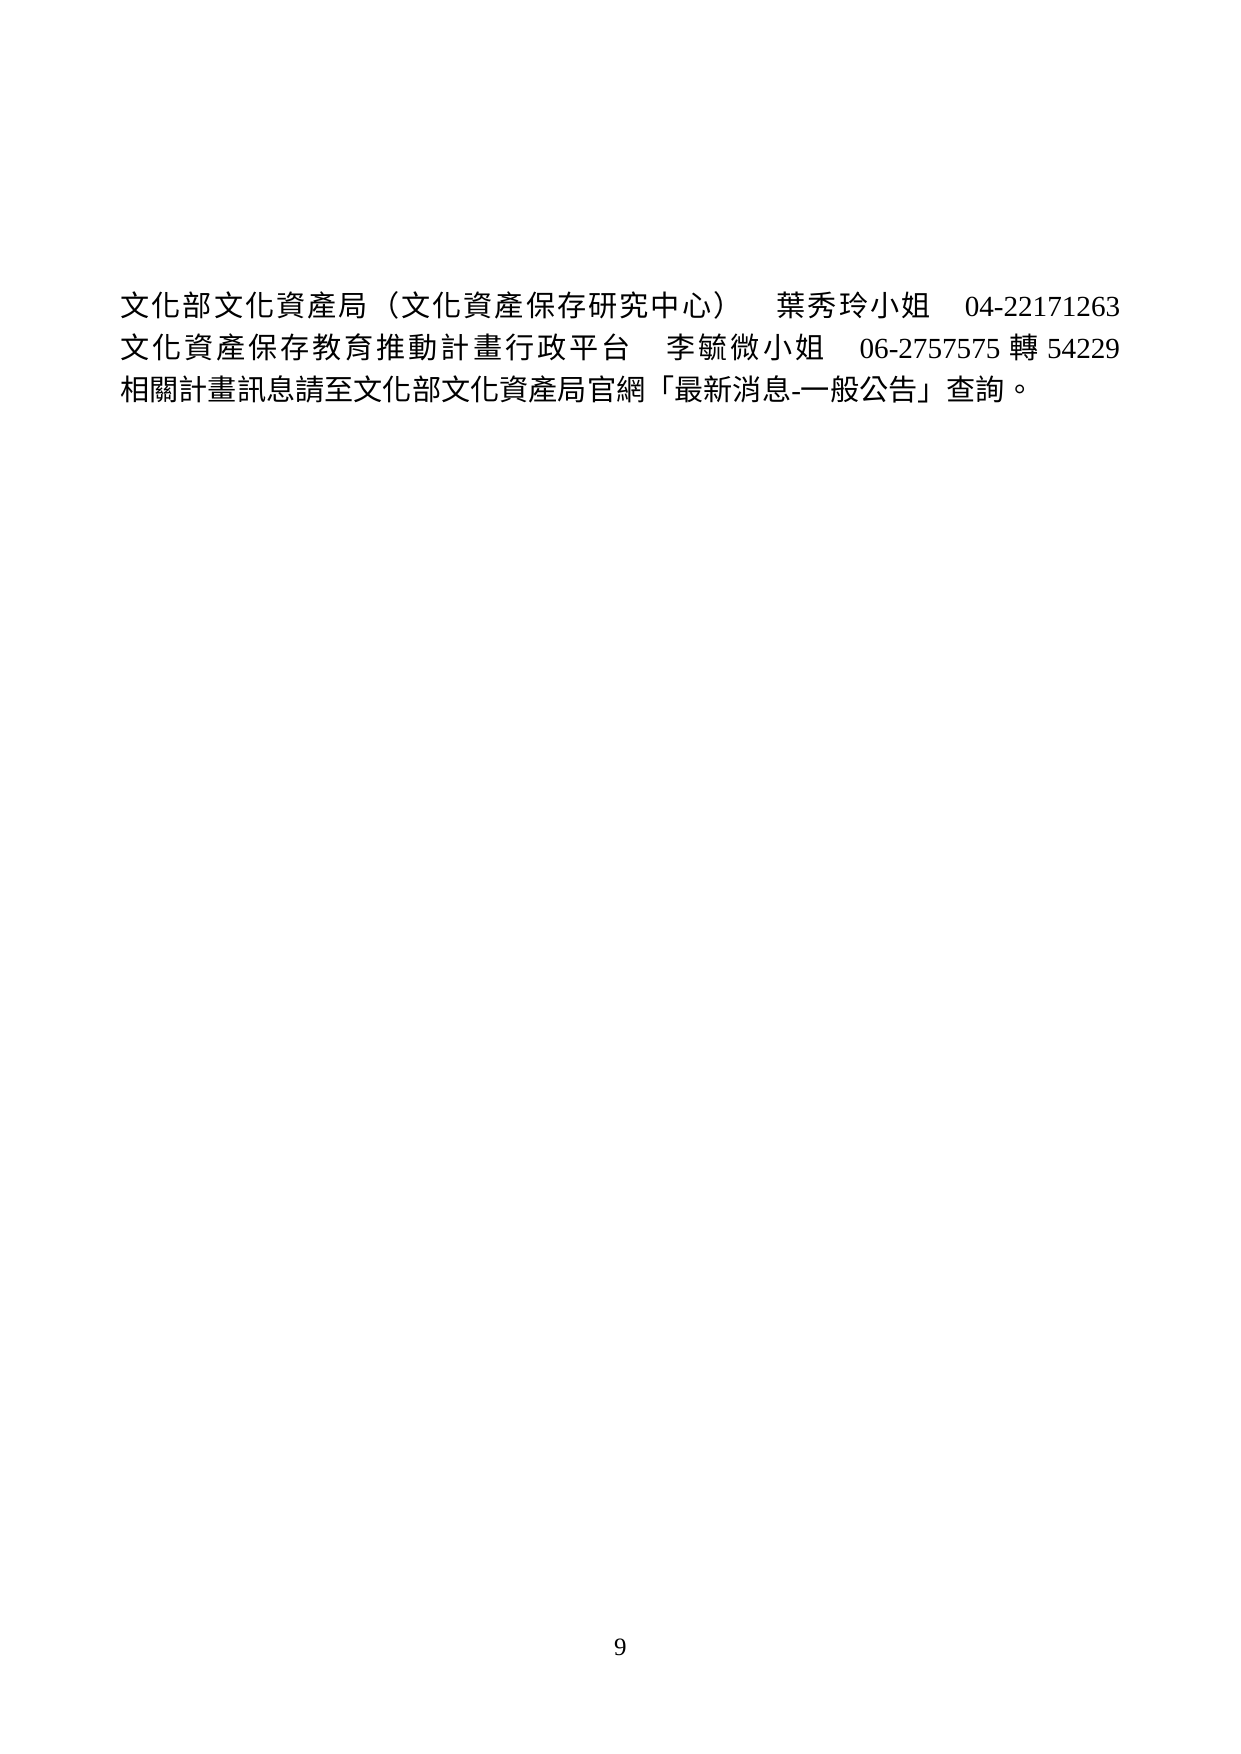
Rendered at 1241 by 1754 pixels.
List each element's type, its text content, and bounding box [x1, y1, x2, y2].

text 文化部文化資產局（文化資產保存研究中心） 葉秀玲小姐 04-22171263 文化資產保存教育推動計畫行政平台 李毓微小姐 06-2757575轉54229 相關計畫訊息請至文化部文化資產局官網「最新消息-一般公告」查詢。 [120, 283, 1120, 408]
